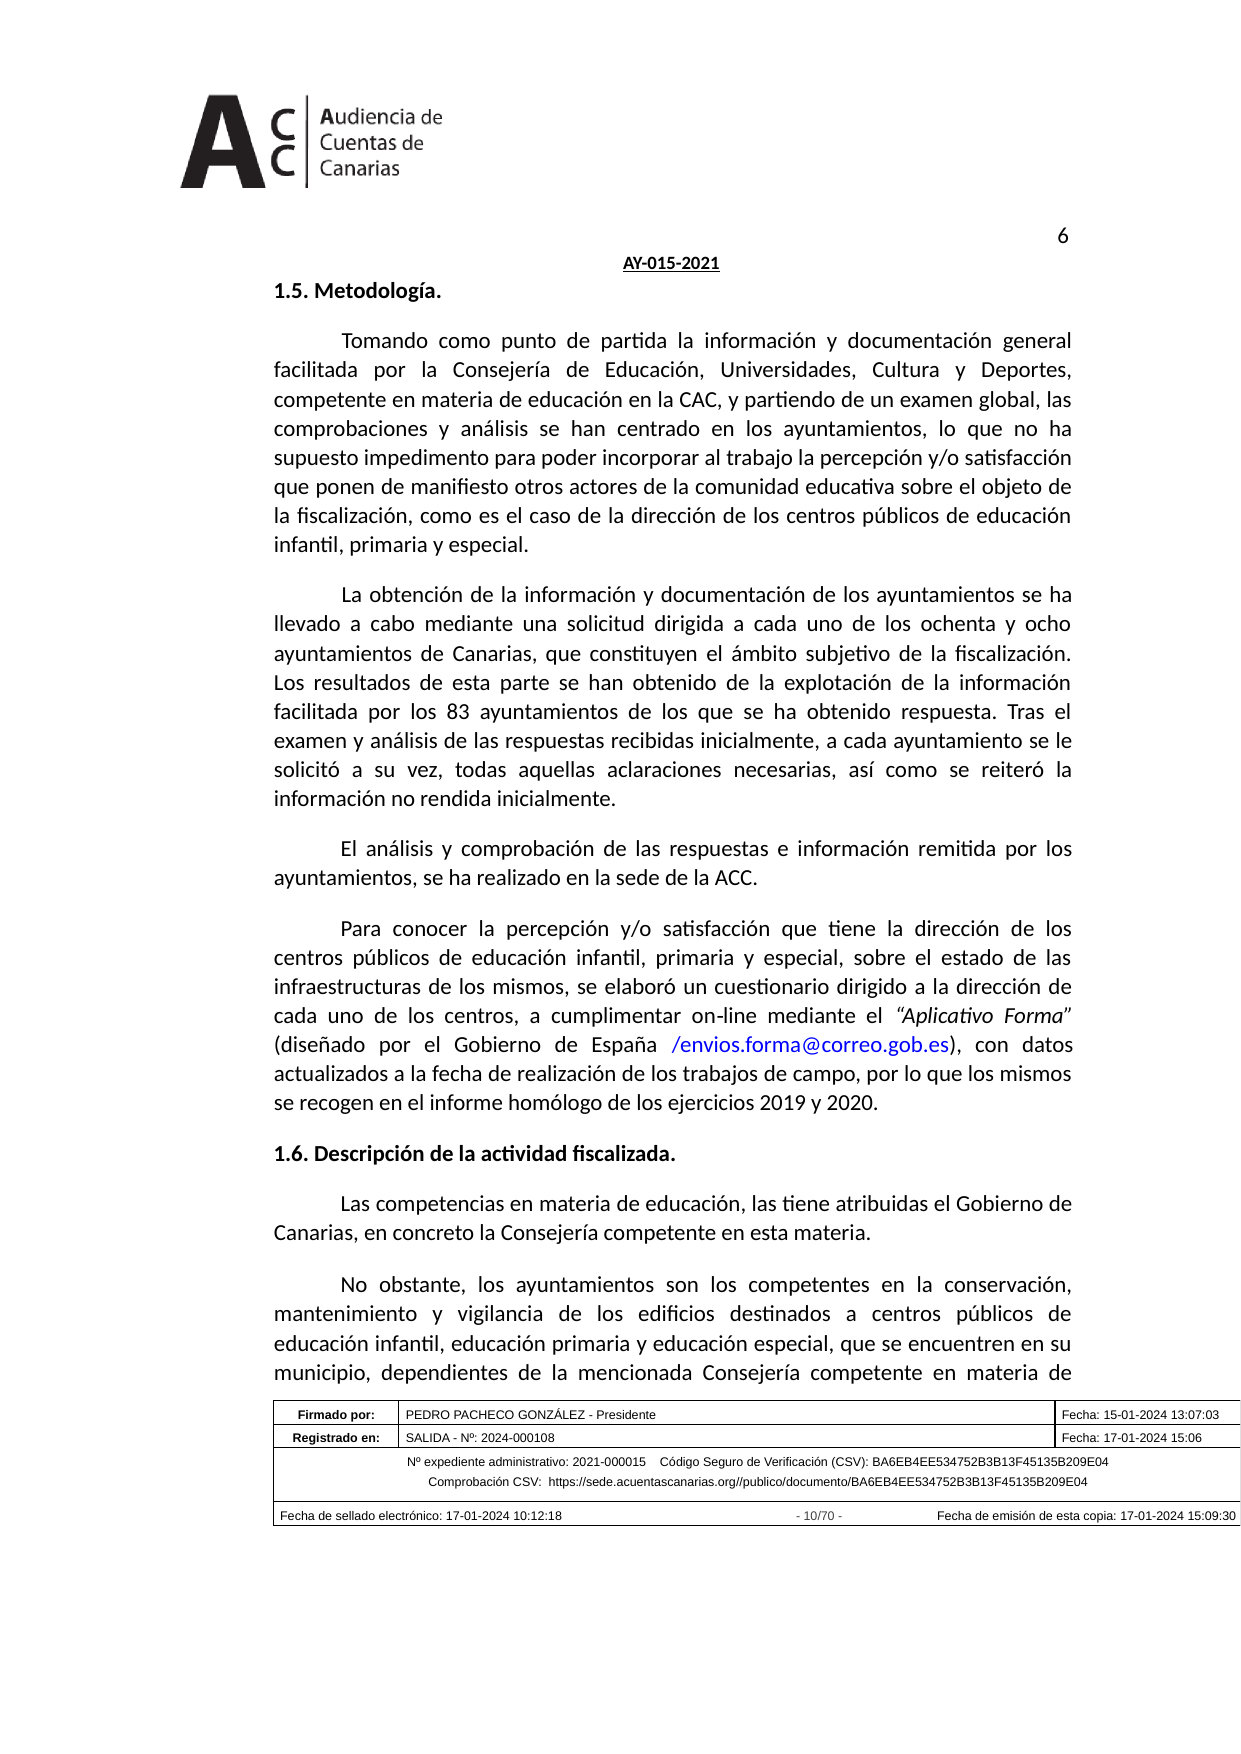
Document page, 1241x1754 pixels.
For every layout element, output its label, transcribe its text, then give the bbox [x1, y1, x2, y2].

subtitle AY-015-2021 [274, 251, 1073, 274]
text Para conocer la percepción y/o satisfacción que tiene la dirección de los centros públicos de educación infantil, primaria y especial, sobre el estado de las infraestructuras de los mismos, se elaboró un cuestionario dirigido a la dirección de cada uno de los centros, a cumplimentar on‐line mediante el “Aplicativo Forma” (diseñado por el Gobierno de España /envios.forma@correo.gob.es), con datos actualizados a la fecha de realización de los trabajos de campo, por lo que los mismos se recogen en el informe homólogo de los ejercicios 2019 y 2020. [274, 914, 1073, 1116]
text Tomando como punto de partida la información y documentación general facilitada por la Consejería de Educación, Universidades, Cultura y Deportes, competente en materia de educación en la CAC, y partiendo de un examen global, las comprobaciones y análisis se han centrado en los ayuntamientos, lo que no ha supuesto impedimento para poder incorporar al trabajo la percepción y/o satisfacción que ponen de manifiesto otros actores de la comunidad educativa sobre el objeto de la fiscalización, como es el caso de la dirección de los centros públicos de educación infantil, primaria y especial. [274, 327, 1073, 558]
text El análisis y comprobación de las respuestas e información remitida por los ayuntamientos, se ha realizado en la sede de la ACC. [274, 834, 1073, 892]
text No obstante, los ayuntamientos son los competentes en la conservación, mantenimiento y vigilancia de los edificios destinados a centros públicos de educación infantil, educación primaria y educación especial, que se encuentren en su municipio, dependientes de la mencionada Consejería competente en materia de [274, 1271, 1073, 1386]
text 1.6. Descripción de la actividad fiscalizada. [273, 1139, 1073, 1167]
text Las competencias en materia de educación, las tiene atribuidas el Gobierno de Canarias, en concreto la Consejería competente en esta materia. [274, 1189, 1073, 1247]
text La obtención de la información y documentación de los ayuntamientos se ha llevado a cabo mediante una solicitud dirigida a cada uno de los ochenta y ocho ayuntamientos de Canarias, que constituyen el ámbito subjetivo de la fiscalización. Los resultados de esta parte se han obtenido de la explotación de la información facilitada por los 83 ayuntamientos de los que se ha obtenido respuesta. Tras el examen y análisis de las respuestas recibidas inicialmente, a cada ayuntamiento se le solicitó a su vez, todas aquellas aclaraciones necesarias, así como se reiteró la información no rendida inicialmente. [274, 581, 1073, 812]
text 1.5. Metodología. [273, 276, 1073, 304]
text 6 [274, 221, 1074, 249]
